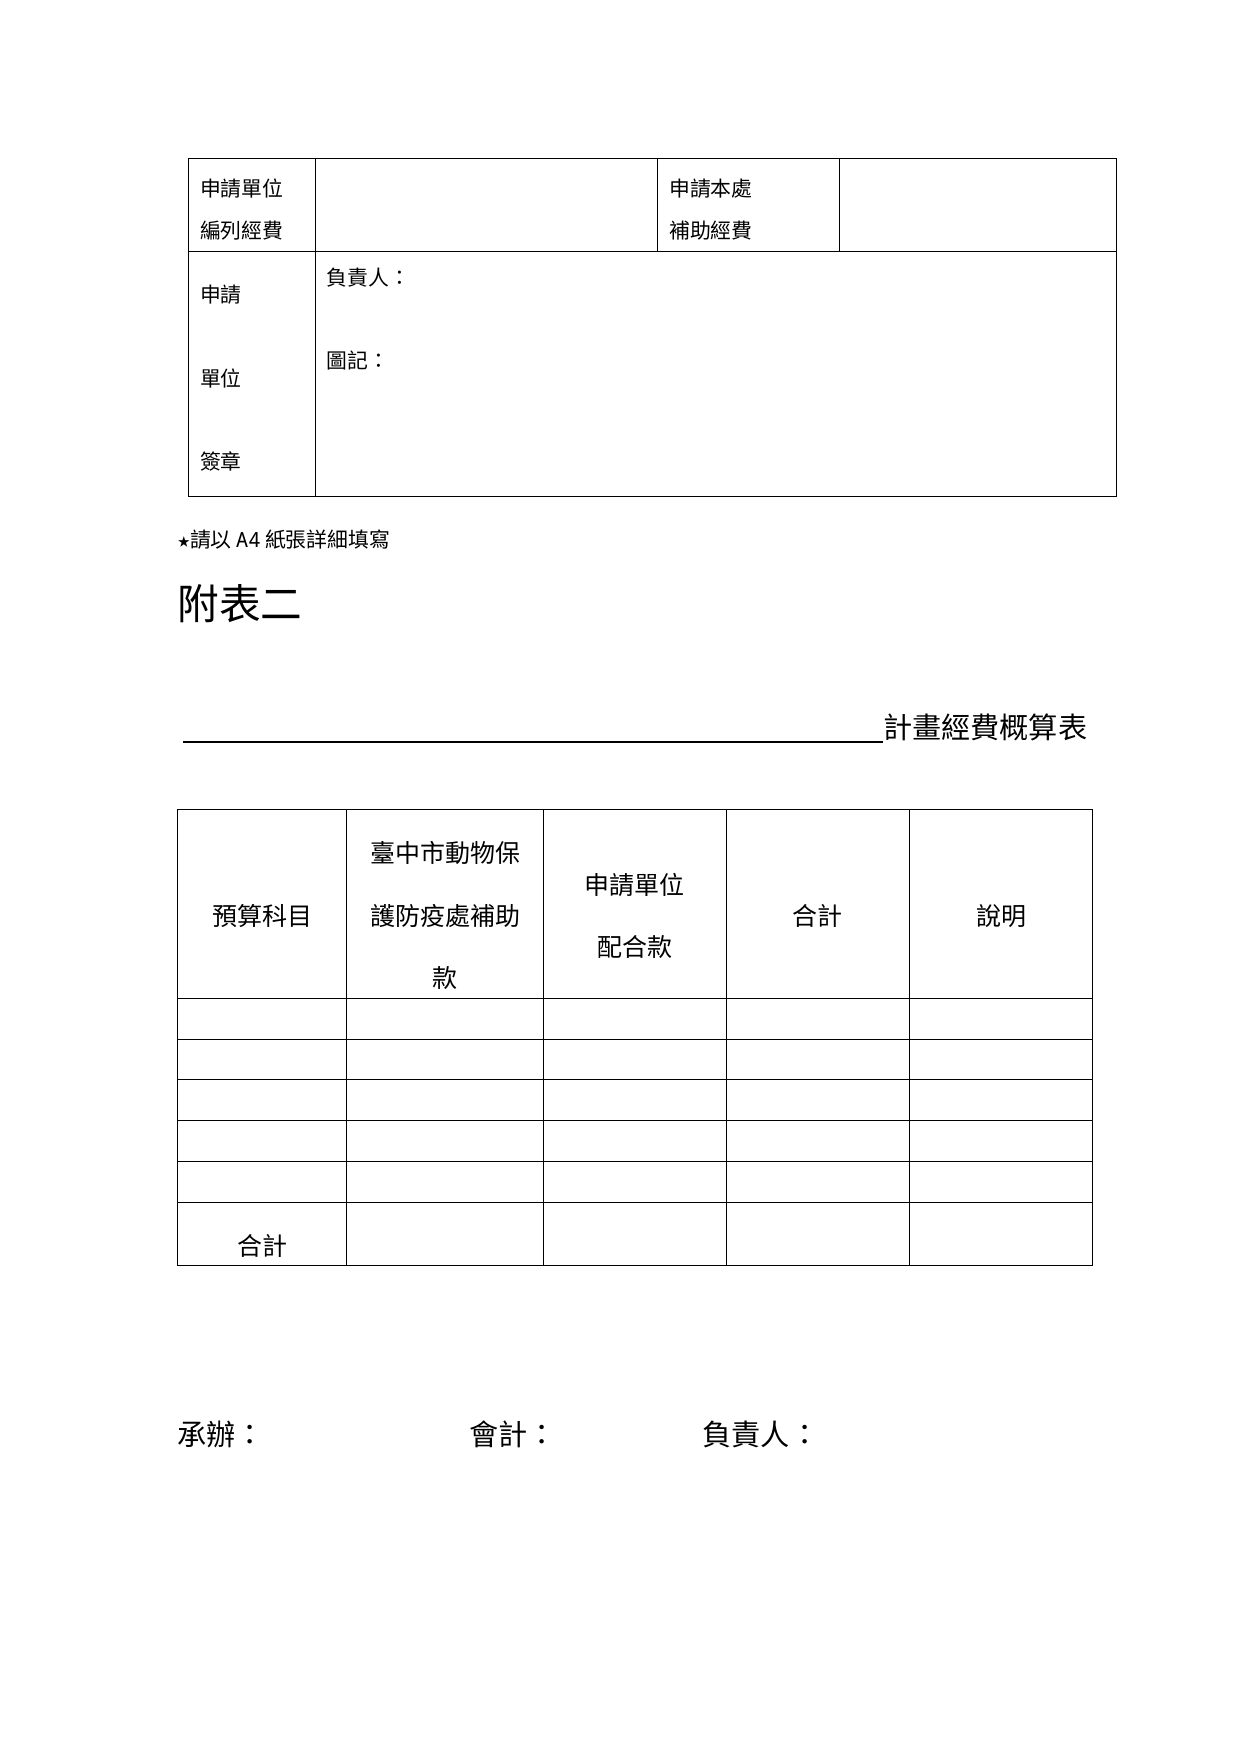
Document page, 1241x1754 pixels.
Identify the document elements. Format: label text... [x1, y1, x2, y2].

table_cell [316, 159, 657, 251]
table_cell [178, 1162, 346, 1202]
table_cell [178, 1040, 346, 1079]
table_cell [727, 999, 909, 1039]
table_cell [178, 1121, 346, 1161]
table_cell 申請 單位 簽章 [189, 252, 315, 496]
table_cell [544, 999, 726, 1039]
table_cell [347, 999, 543, 1039]
table_cell 申請本處 補助經費 [658, 159, 839, 251]
table_cell [910, 999, 1092, 1039]
table_header 合計 [727, 810, 909, 998]
table_cell [347, 1121, 543, 1161]
table_cell 負責人： 圖記： [316, 252, 1116, 496]
table_cell [727, 1203, 909, 1265]
text 承辦： 會計： 負責人： [177, 1391, 1092, 1454]
table_cell 申請單位 編列經費 [189, 159, 315, 251]
table_header 說明 [910, 810, 1092, 998]
table_cell [178, 999, 346, 1039]
table_cell [910, 1040, 1092, 1079]
text 附表二 [177, 559, 1092, 622]
table_cell [544, 1040, 726, 1079]
table_cell [544, 1203, 726, 1265]
table_cell [910, 1080, 1092, 1120]
table_cell [910, 1203, 1092, 1265]
text ★請以A4紙張詳細填寫 [177, 497, 1092, 559]
table_cell [910, 1162, 1092, 1202]
table_cell [347, 1162, 543, 1202]
table_cell [178, 1080, 346, 1120]
table_cell 合計 [178, 1203, 346, 1265]
text 計畫經費概算表 [177, 684, 1092, 747]
table_cell [910, 1121, 1092, 1161]
table_header 預算科目 [178, 810, 346, 998]
table_cell [544, 1080, 726, 1120]
table_cell [544, 1121, 726, 1161]
table_cell [727, 1162, 909, 1202]
table_cell [840, 159, 1116, 251]
table_cell [347, 1203, 543, 1265]
table_cell [727, 1121, 909, 1161]
table_header 申請單位 配合款 [544, 810, 726, 998]
table_cell [727, 1040, 909, 1079]
table_cell [727, 1080, 909, 1120]
table_cell [347, 1080, 543, 1120]
table_cell [347, 1040, 543, 1079]
table_header 臺中市動物保護防疫處補助款 [347, 810, 543, 998]
table_cell [544, 1162, 726, 1202]
